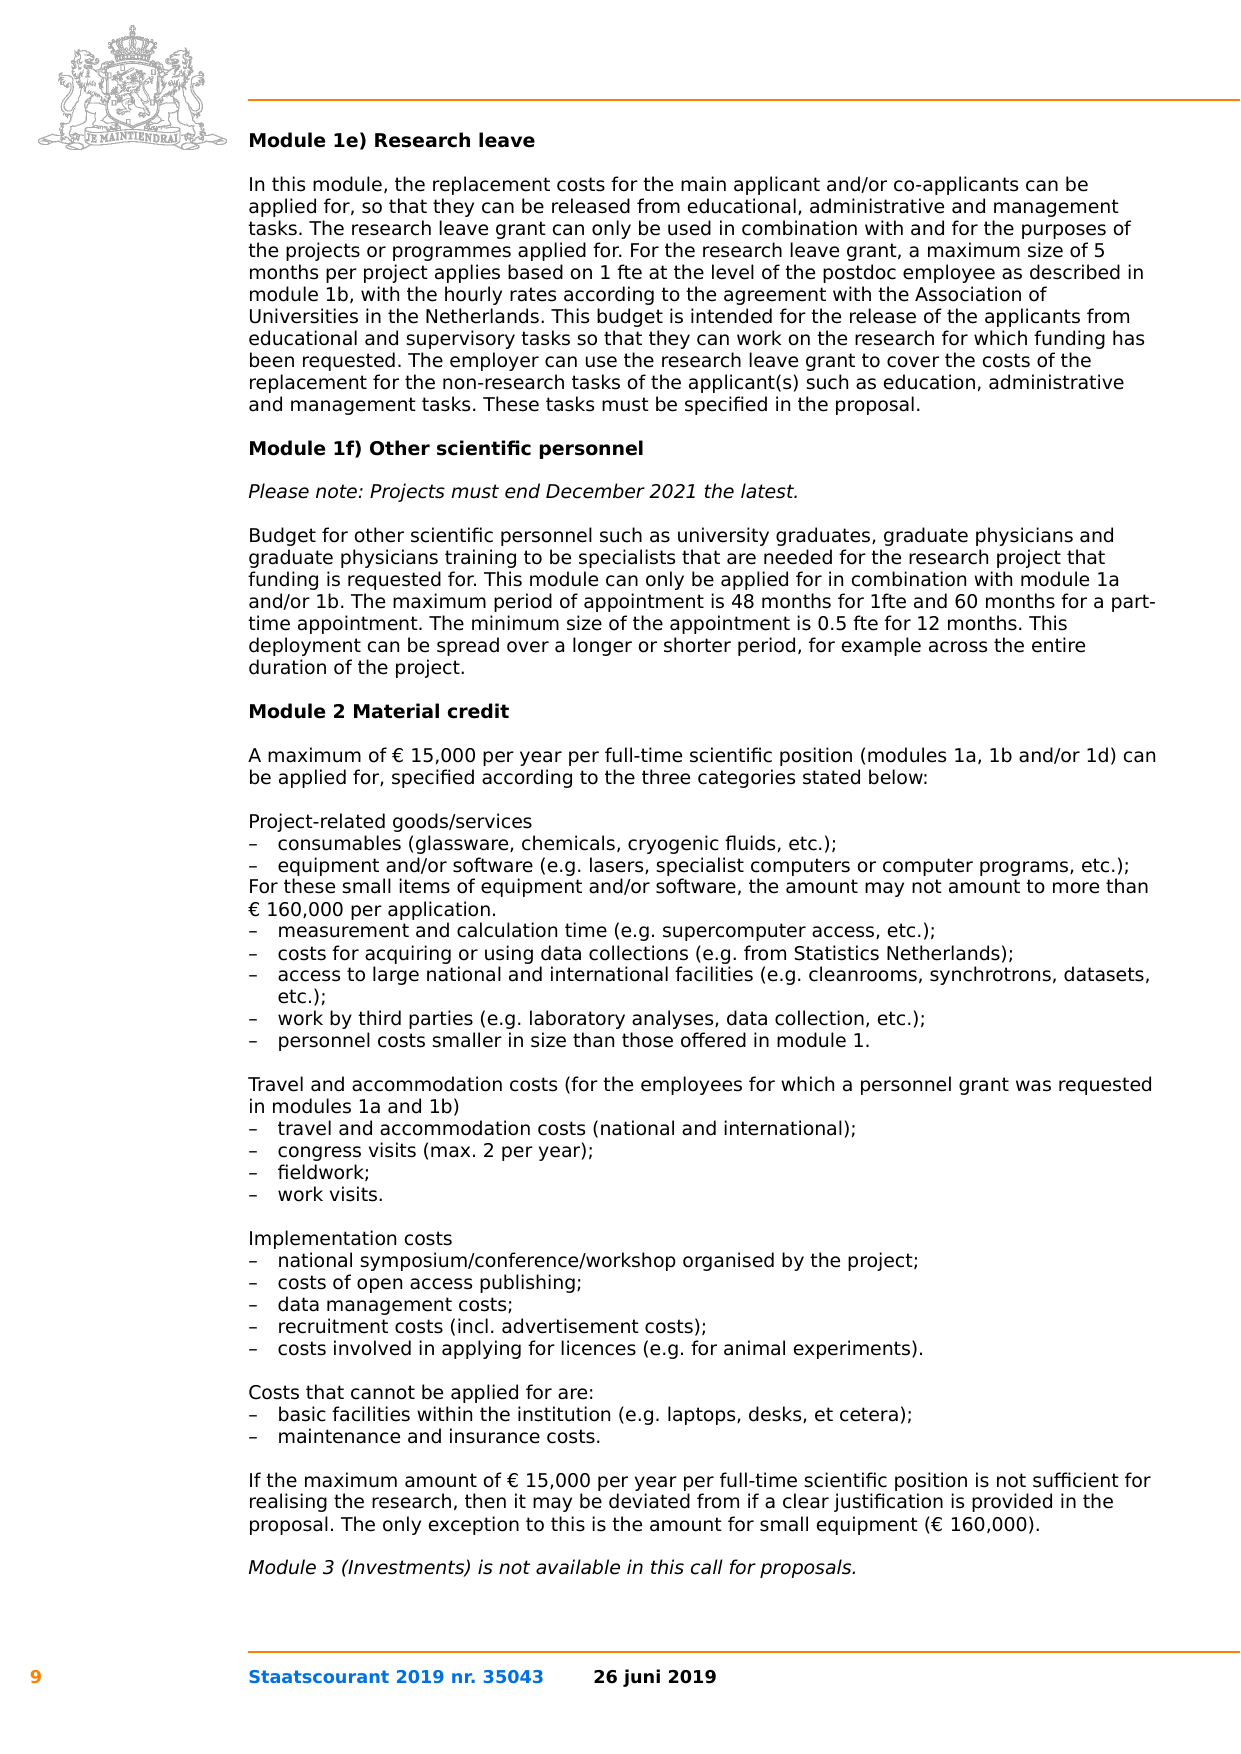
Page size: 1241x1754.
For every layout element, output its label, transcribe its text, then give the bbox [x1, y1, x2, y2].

subtitle Module 1e) Research leave [248, 130, 1163, 152]
text For these small items of equipment and/or software, the amount may not amount to more than € 160,000 per application. [248, 876, 1163, 920]
text – costs involved in applying for licences (e.g. for animal experiments). [248, 1338, 1163, 1360]
text – data management costs; [248, 1294, 1163, 1316]
text If the maximum amount of € 15,000 per year per full-time scientific position is not sufficient for realising the research, then it may be deviated from if a clear justification is provided in the proposal. The only exception to this is the amount for small equipment (€ 160,000). [248, 1469, 1163, 1535]
text – personnel costs smaller in size than those offered in module 1. [248, 1030, 1163, 1052]
picture [38, 25, 227, 150]
text – recruitment costs (incl. advertisement costs); [248, 1316, 1163, 1338]
text – costs of open access publishing; [248, 1272, 1163, 1294]
text – maintenance and insurance costs. [248, 1426, 1163, 1448]
text Costs that cannot be applied for are: [248, 1382, 1163, 1404]
text – equipment and/or software (e.g. lasers, specialist computers or computer programs, etc.); [248, 854, 1163, 876]
subtitle Module 1f) Other scientific personnel [248, 437, 1163, 459]
text – work visits. [248, 1184, 1163, 1206]
text Project-related goods/services [248, 811, 1163, 832]
text In this module, the replacement costs for the main applicant and/or co-applicants can be applied for, so that they can be released from educational, administrative and management tasks. The research leave grant can only be used in combination with and for the purposes of the projects or programmes applied for. For the research leave grant, a maximum size of 5 months per project applies based on 1 fte at the level of the postdoc employee as described in module 1b, with the hourly rates according to the agreement with the Association of Universities in the Netherlands. This budget is intended for the release of the applicants from educational and supervisory tasks so that they can work on the research for which funding has been requested. The employer can use the research leave grant to cover the costs of the replacement for the non-research tasks of the applicant(s) such as education, administrative and management tasks. These tasks must be specified in the proposal. [248, 174, 1163, 416]
text – consumables (glassware, chemicals, cryogenic fluids, etc.); [248, 832, 1163, 854]
text – national symposium/conference/workshop organised by the project; [248, 1250, 1163, 1272]
subtitle Module 2 Material credit [248, 701, 1163, 723]
text – congress visits (max. 2 per year); [248, 1140, 1163, 1162]
text Please note: Projects must end December 2021 the latest. [248, 481, 1163, 503]
text Budget for other scientific personnel such as university graduates, graduate physicians and graduate physicians training to be specialists that are needed for the research project that funding is requested for. This module can only be applied for in combination with module 1a and/or 1b. The maximum period of appointment is 48 months for 1fte and 60 months for a part-time appointment. The minimum size of the appointment is 0.5 fte for 12 months. This deployment can be spread over a longer or shorter period, for example across the entire duration of the project. [248, 525, 1163, 679]
text – costs for acquiring or using data collections (e.g. from Statistics Netherlands); [248, 942, 1163, 964]
text Module 3 (Investments) is not available in this call for proposals. [248, 1557, 1163, 1579]
text Travel and accommodation costs (for the employees for which a personnel grant was requested in modules 1a and 1b) [248, 1074, 1163, 1118]
text – access to large national and international facilities (e.g. cleanrooms, synchrotrons, datasets, etc.); [248, 964, 1163, 1008]
text – measurement and calculation time (e.g. supercomputer access, etc.); [248, 920, 1163, 942]
text – basic facilities within the institution (e.g. laptops, desks, et cetera); [248, 1404, 1163, 1426]
text Implementation costs [248, 1228, 1163, 1250]
text – work by third parties (e.g. laboratory analyses, data collection, etc.); [248, 1008, 1163, 1030]
text – fieldwork; [248, 1162, 1163, 1184]
text – travel and accommodation costs (national and international); [248, 1118, 1163, 1140]
text A maximum of € 15,000 per year per full-time scientific position (modules 1a, 1b and/or 1d) can be applied for, specified according to the three categories stated below: [248, 745, 1163, 789]
